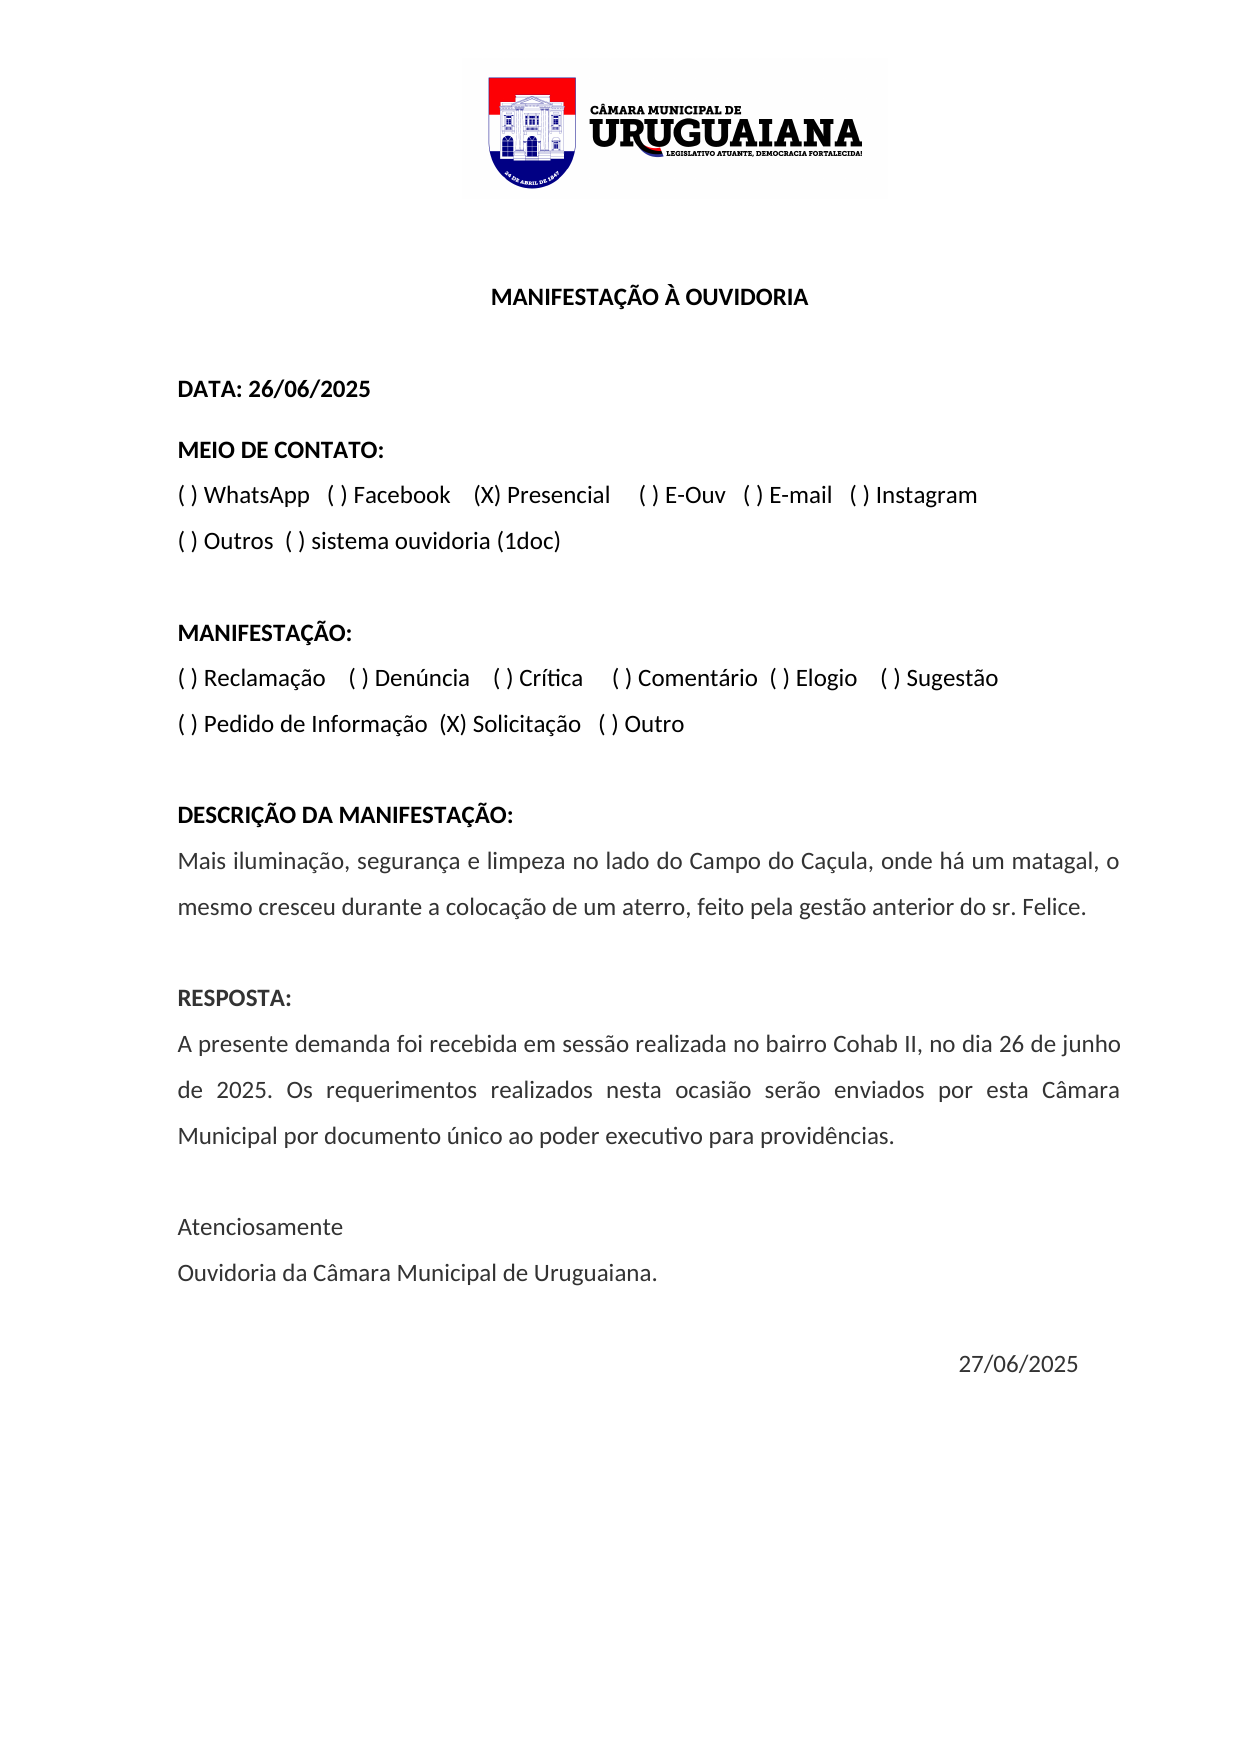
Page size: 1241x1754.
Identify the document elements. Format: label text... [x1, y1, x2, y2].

text ( ) Reclamação ( ) Denúncia ( ) Crítica ( ) Comentário ( ) Elogio ( ) Sugestão [177, 662, 1122, 693]
text MANIFESTAÇÃO À OUVIDORIA [177, 281, 1122, 312]
text ( ) Outros ( ) sistema ouvidoria (1doc) [177, 525, 1122, 556]
text MANIFESTAÇÃO: [177, 617, 1122, 647]
picture [462, 58, 888, 199]
list Atenciosamente [177, 1211, 1122, 1242]
list Mais iluminação, segurança e limpeza no lado do Campo do Caçula, onde há um matagal, o mesmo cresceu durante a colocação de um aterro, feito pela gestão anterior do sr. Felice. [177, 845, 1122, 922]
text DESCRIÇÃO DA MANIFESTAÇÃO: [177, 800, 1122, 830]
text DATA: 26/06/2025 [177, 373, 1122, 403]
text ( ) Pedido de Informação (X) Solicitação ( ) Outro [177, 708, 1122, 739]
text ( ) WhatsApp ( ) Facebook (X) Presencial ( ) E-Ouv ( ) E-mail ( ) Instagram [177, 479, 1122, 510]
list RESPOSTA: [177, 983, 1122, 1013]
text MEIO DE CONTATO: [177, 434, 1122, 464]
list Ouvidoria da Câmara Municipal de Uruguaiana. [177, 1257, 1122, 1333]
list A presente demanda foi recebida em sessão realizada no bairro Cohab II, no dia 26 de junho de 2025. Os requerimentos realizados nesta ocasião serão enviados por esta Câmara Municipal por documento único ao poder executivo para providências. [177, 1028, 1122, 1150]
list 27/06/2025 [177, 1348, 1122, 1379]
